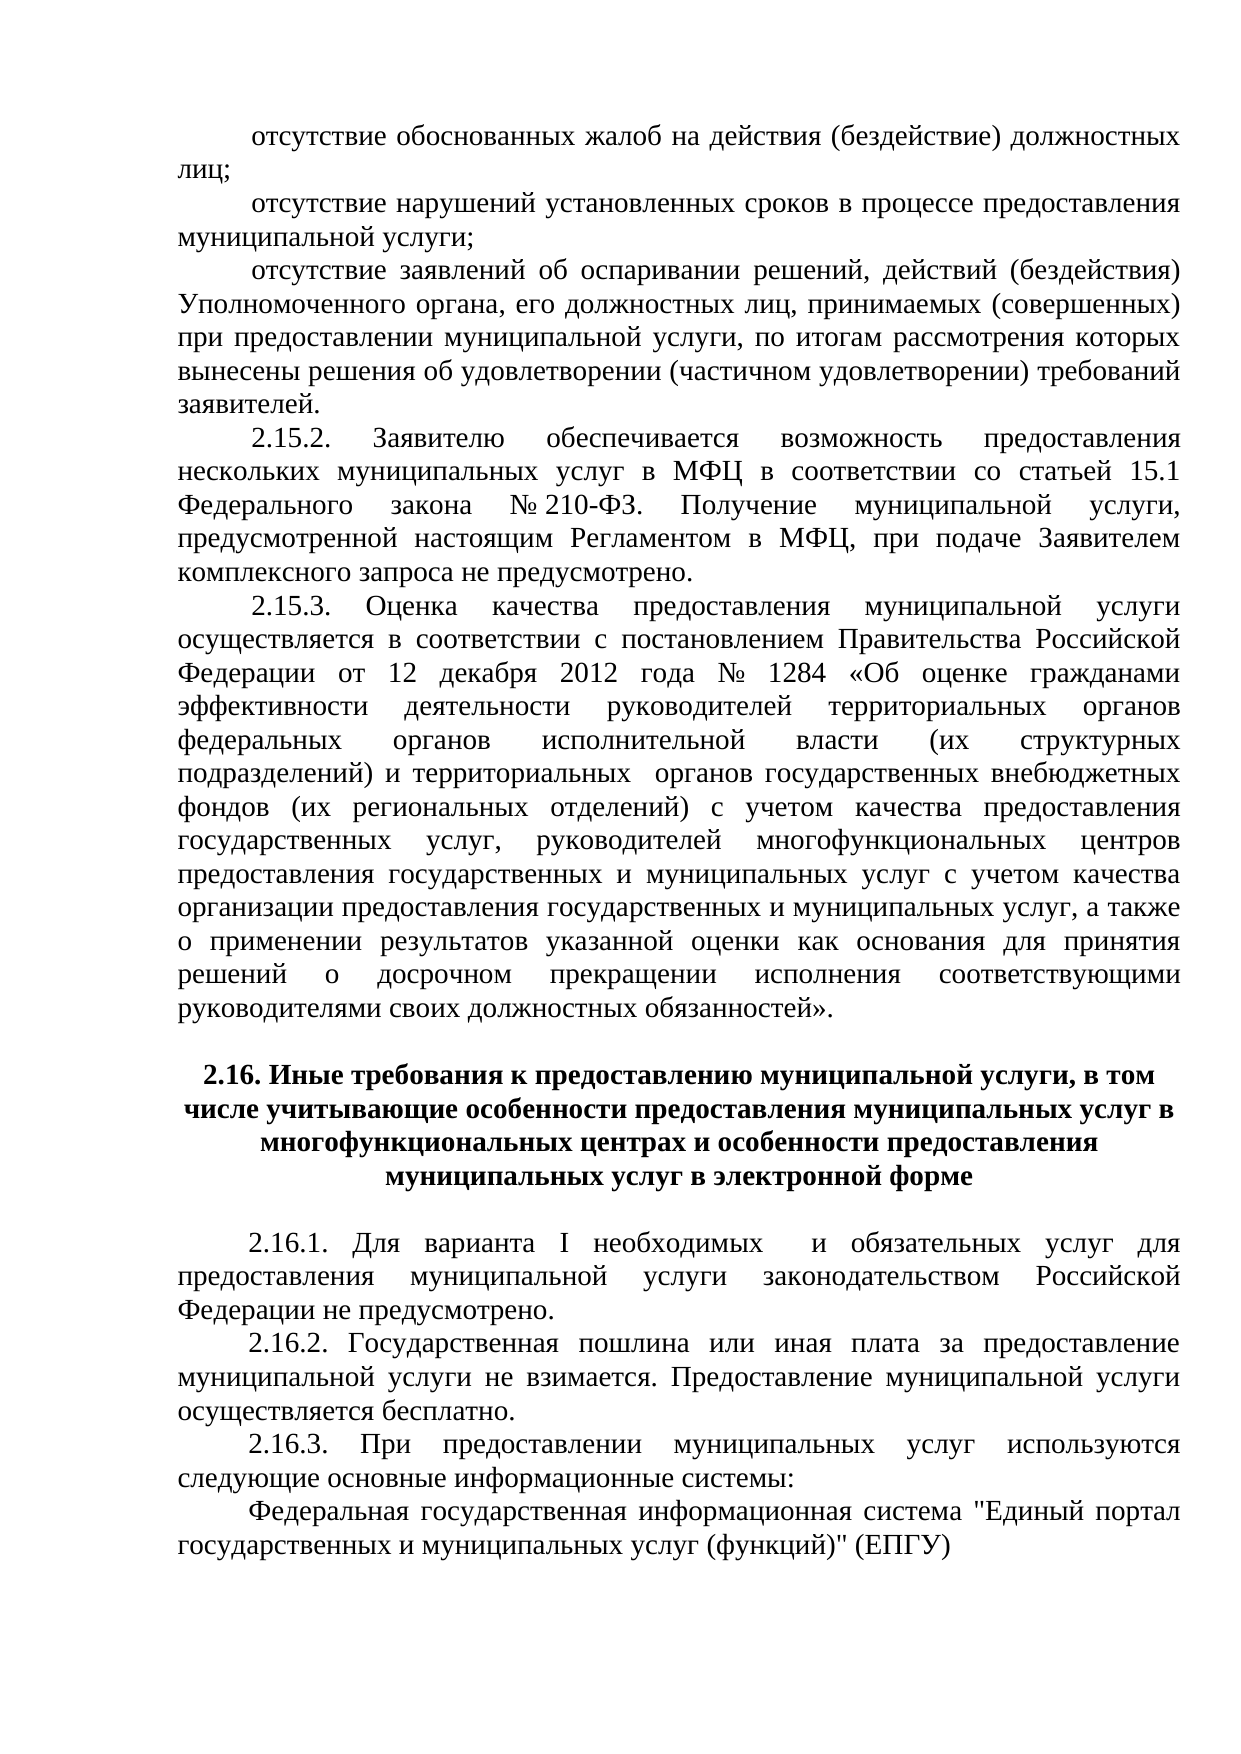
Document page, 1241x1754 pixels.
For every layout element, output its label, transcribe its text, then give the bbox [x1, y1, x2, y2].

text 2.16. Иные требования к предоставлению муниципальной услуги, в том числе учитывающие особенности предоставления муниципальных услуг в многофункциональных центрах и особенности предоставления муниципальных услуг в электронной форме [177, 1057, 1181, 1191]
text Федеральная государственная информационная система "Единый портал государственных и муниципальных услуг (функций)" (ЕПГУ) [177, 1493, 1181, 1560]
text 2.16.1. Для варианта I необходимых и обязательных услуг для предоставления муниципальной услуги законодательством Российской Федерации не предусмотрено. [177, 1225, 1181, 1326]
text отсутствие обоснованных жалоб на действия (бездействие) должностных лиц; [177, 118, 1181, 185]
text 2.16.3. При предоставлении муниципальных услуг используются следующие основные информационные системы: [177, 1426, 1181, 1493]
text 2.15.3. Оценка качества предоставления муниципальной услуги осуществляется в соответствии с постановлением Правительства Российской Федерации от 12 декабря 2012 года № 1284 «Об оценке гражданами эффективности деятельности руководителей территориальных органов федеральных органов исполнительной власти (их структурных подразделений) и территориальных органов государственных внебюджетных фондов (их региональных отделений) с учетом качества предоставления государственных услуг, руководителей многофункциональных центров предоставления государственных и муниципальных услуг с учетом качества организации предоставления государственных и муниципальных услуг, а также о применении результатов указанной оценки как основания для принятия решений о досрочном прекращении исполнения соответствующими руководителями своих должностных обязанностей». [177, 588, 1181, 1024]
text отсутствие заявлений об оспаривании решений, действий (бездействия) Уполномоченного органа, его должностных лиц, принимаемых (совершенных) при предоставлении муниципальной услуги, по итогам рассмотрения которых вынесены решения об удовлетворении (частичном удовлетворении) требований заявителей. [177, 252, 1181, 420]
text 2.15.2. Заявителю обеспечивается возможность предоставления нескольких муниципальных услуг в МФЦ в соответствии со статьей 15.1 Федерального закона № 210-ФЗ. Получение муниципальной услуги, предусмотренной настоящим Регламентом в МФЦ, при подаче Заявителем комплексного запроса не предусмотрено. [177, 420, 1181, 588]
text 2.16.2. Государственная пошлина или иная плата за предоставление муниципальной услуги не взимается. Предоставление муниципальной услуги осуществляется бесплатно. [177, 1326, 1181, 1426]
text отсутствие нарушений установленных сроков в процессе предоставления муниципальной услуги; [177, 185, 1181, 252]
